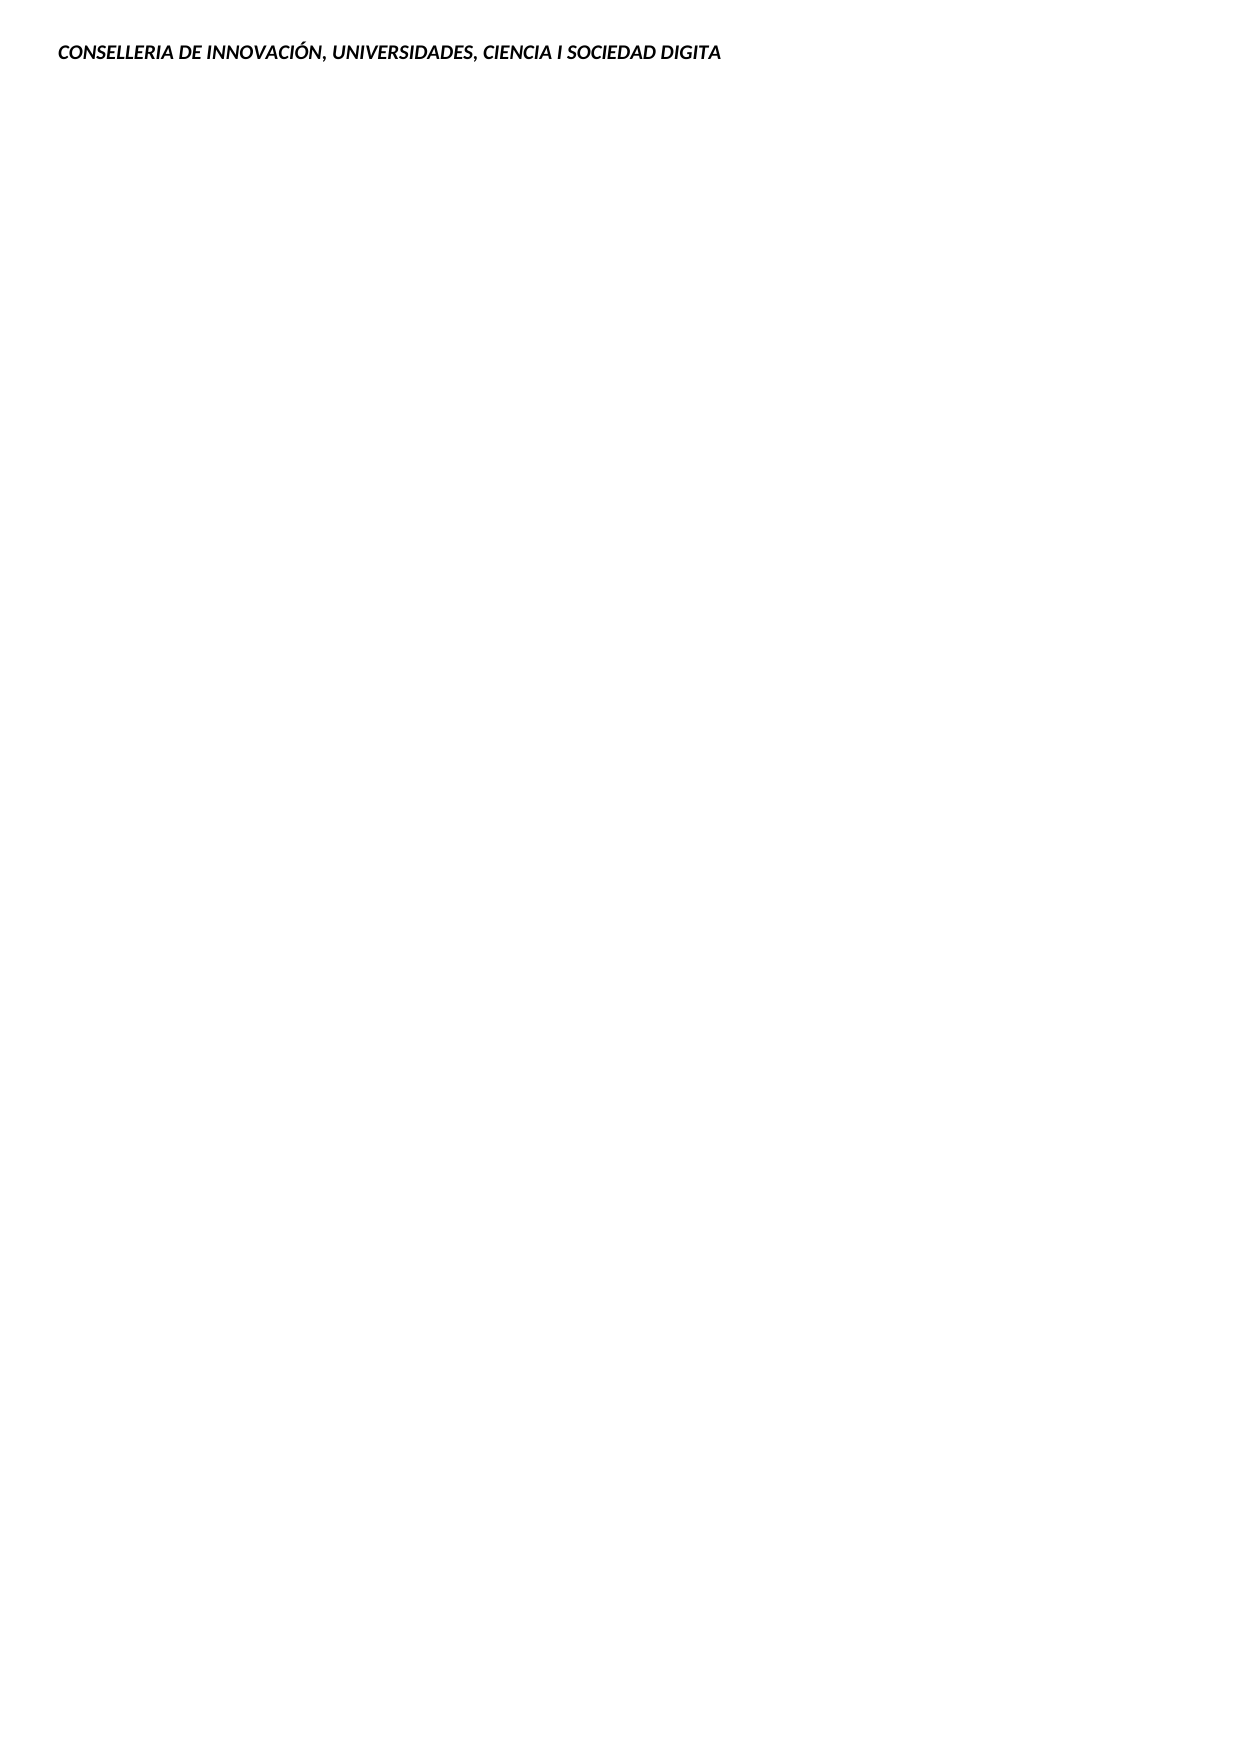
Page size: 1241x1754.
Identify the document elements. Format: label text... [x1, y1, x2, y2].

text CONSELLERIA DE INNOVACIÓN, UNIVERSIDADES, CIENCIA I SOCIEDAD DIGITA [39, 39, 1167, 65]
